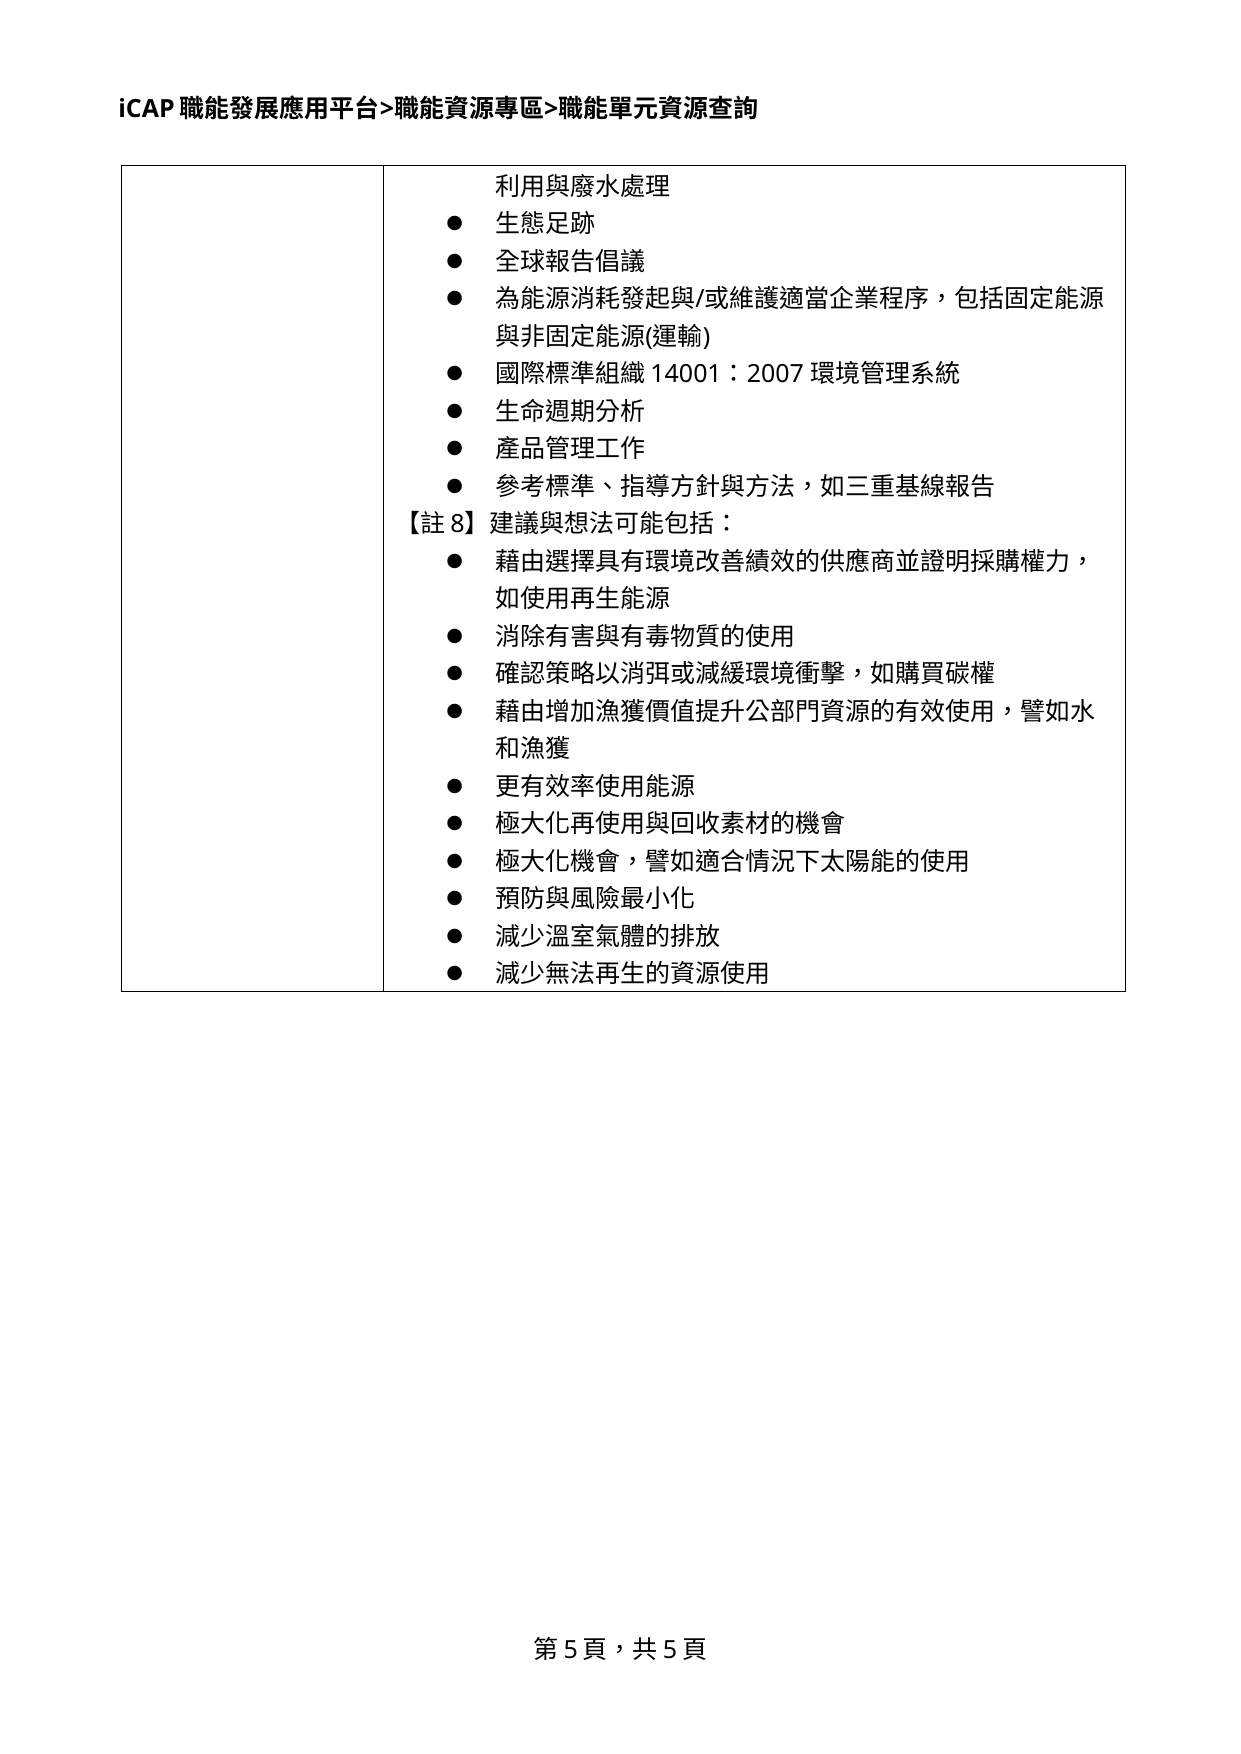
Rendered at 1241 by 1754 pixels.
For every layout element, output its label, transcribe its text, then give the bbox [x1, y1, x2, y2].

table_cell [122, 166, 383, 991]
table_cell 【註1】程序與法規一致可能包括達成下列要求： 環保法規 第三方標準，如國際標準組織ISO 14000系列的規定 【註2】來源可能包括： 組織規格 法規來源 相關利害關係人 資源運用 【註3】採購策略可能包括： 影響供應商採用環境永續實務，譬如：以環境績效的評等為基礎使用偏好供應商狀況 【註4】工作流程可能包括： 產品品質評出 與標竿數據比較 產出、生產能力與/或資源利用的衡量 觀察 【註5】利害關係人、關鍵人員與專家可能包括： 企業準則、行動、產品和服務具有直接利益組織內、外的個人與團體，包括： 社群 客戶 組織內各層級員工 產業協會 產業發展委員會 組織內關鍵人員、具有特殊技能的外部專家 監管單位 供應商 【註6】數據可能以下列形式呈現： 針對替代產品與流程的標竿 持續改善工具，如： 魚骨圖 生態永續的架構與指南 流程與能力的繪圖 來自供應商發票的檢視 在不同情況下的測量結果，如水質與能耗(一年期間，因季節易產生顯著變異) 【註7】環境與資源效率改善計畫可能包括： 解決環境與資源永續倡議，例如環境管理系統、行動計畫、調查與稽核 在工作地點應用階層式廢棄物管理 決定企業最適的廢棄物處理方式，包括掩埋、回收、再利用與廢水處理 生態足跡 全球報告倡議 為能源消耗發起與/或維護適當企業程序，包括固定能源與非固定能源(運輸) 國際標準組織14001：2007 環境管理系統 生命週期分析 產品管理工作 參考標準、指導方針與方法，如三重基線報告 【註8】建議與想法可能包括： 藉由選擇具有環境改善績效的供應商並證明採購權力，如使用再生能源 消除有害與有毒物質的使用 確認策略以消弭或減緩環境衝擊，如購買碳權 藉由增加漁獲價值提升公部門資源的有效使用，譬如水和漁獲 更有效率使用能源 極大化再使用與回收素材的機會 極大化機會，譬如適合情況下太陽能的使用 預防與風險最小化 減少溫室氣體的排放 減少無法再生的資源使用 [384, 166, 1125, 991]
